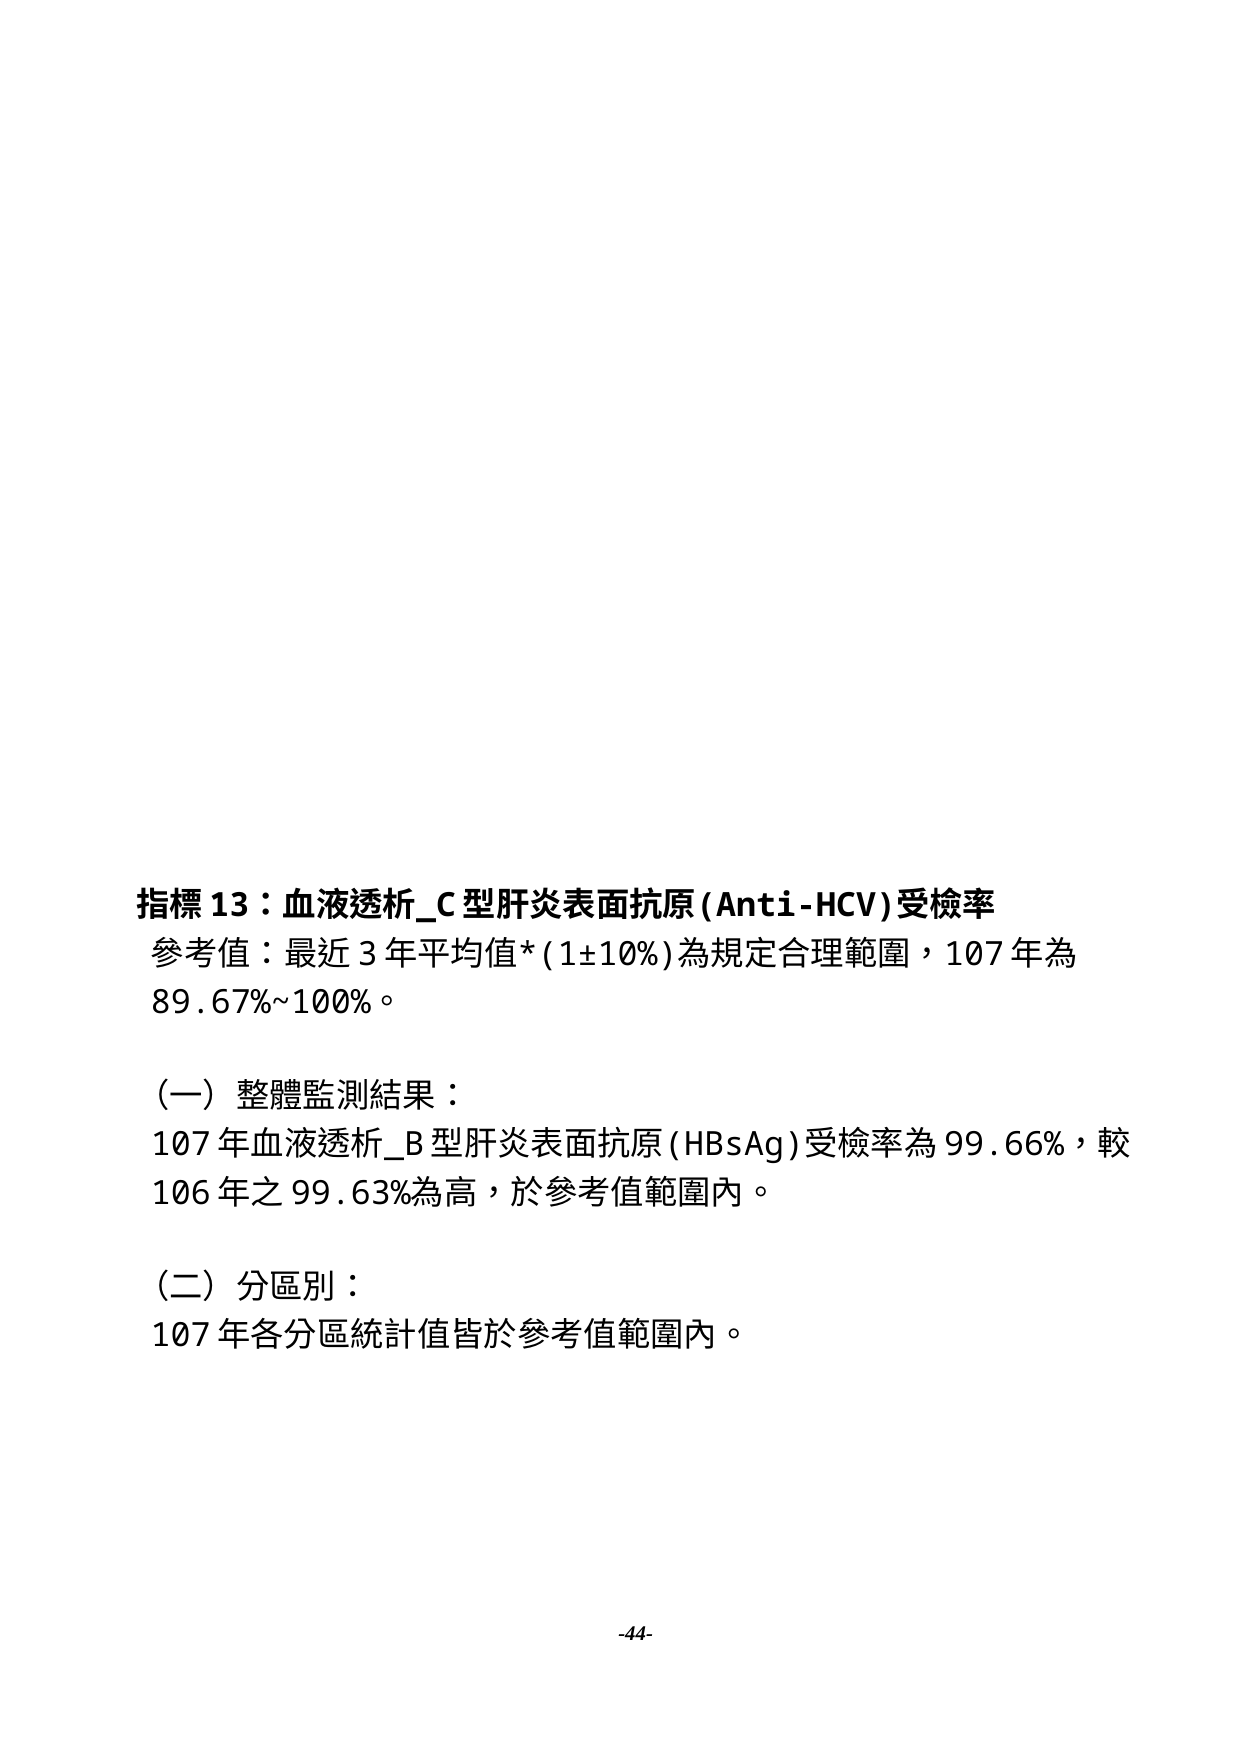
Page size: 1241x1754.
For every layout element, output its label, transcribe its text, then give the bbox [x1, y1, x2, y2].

text （二）分區別： [136, 1259, 1137, 1308]
text 107年血液透析_B型肝炎表面抗原(HBsAg)受檢率為99.66%，較106年之99.63%為高，於參考值範圍內。 [151, 1117, 1137, 1214]
text 107年各分區統計值皆於參考值範圍內。 [150, 1308, 1137, 1356]
text 參考值：最近3年平均值*(1±10%)為規定合理範圍，107年為89.67%~100%。 [151, 927, 1137, 1023]
text （一）整體監測結果： [136, 1069, 1137, 1117]
subtitle 指標13：血液透析_C型肝炎表面抗原(Anti-HCV)受檢率 [136, 878, 1137, 927]
